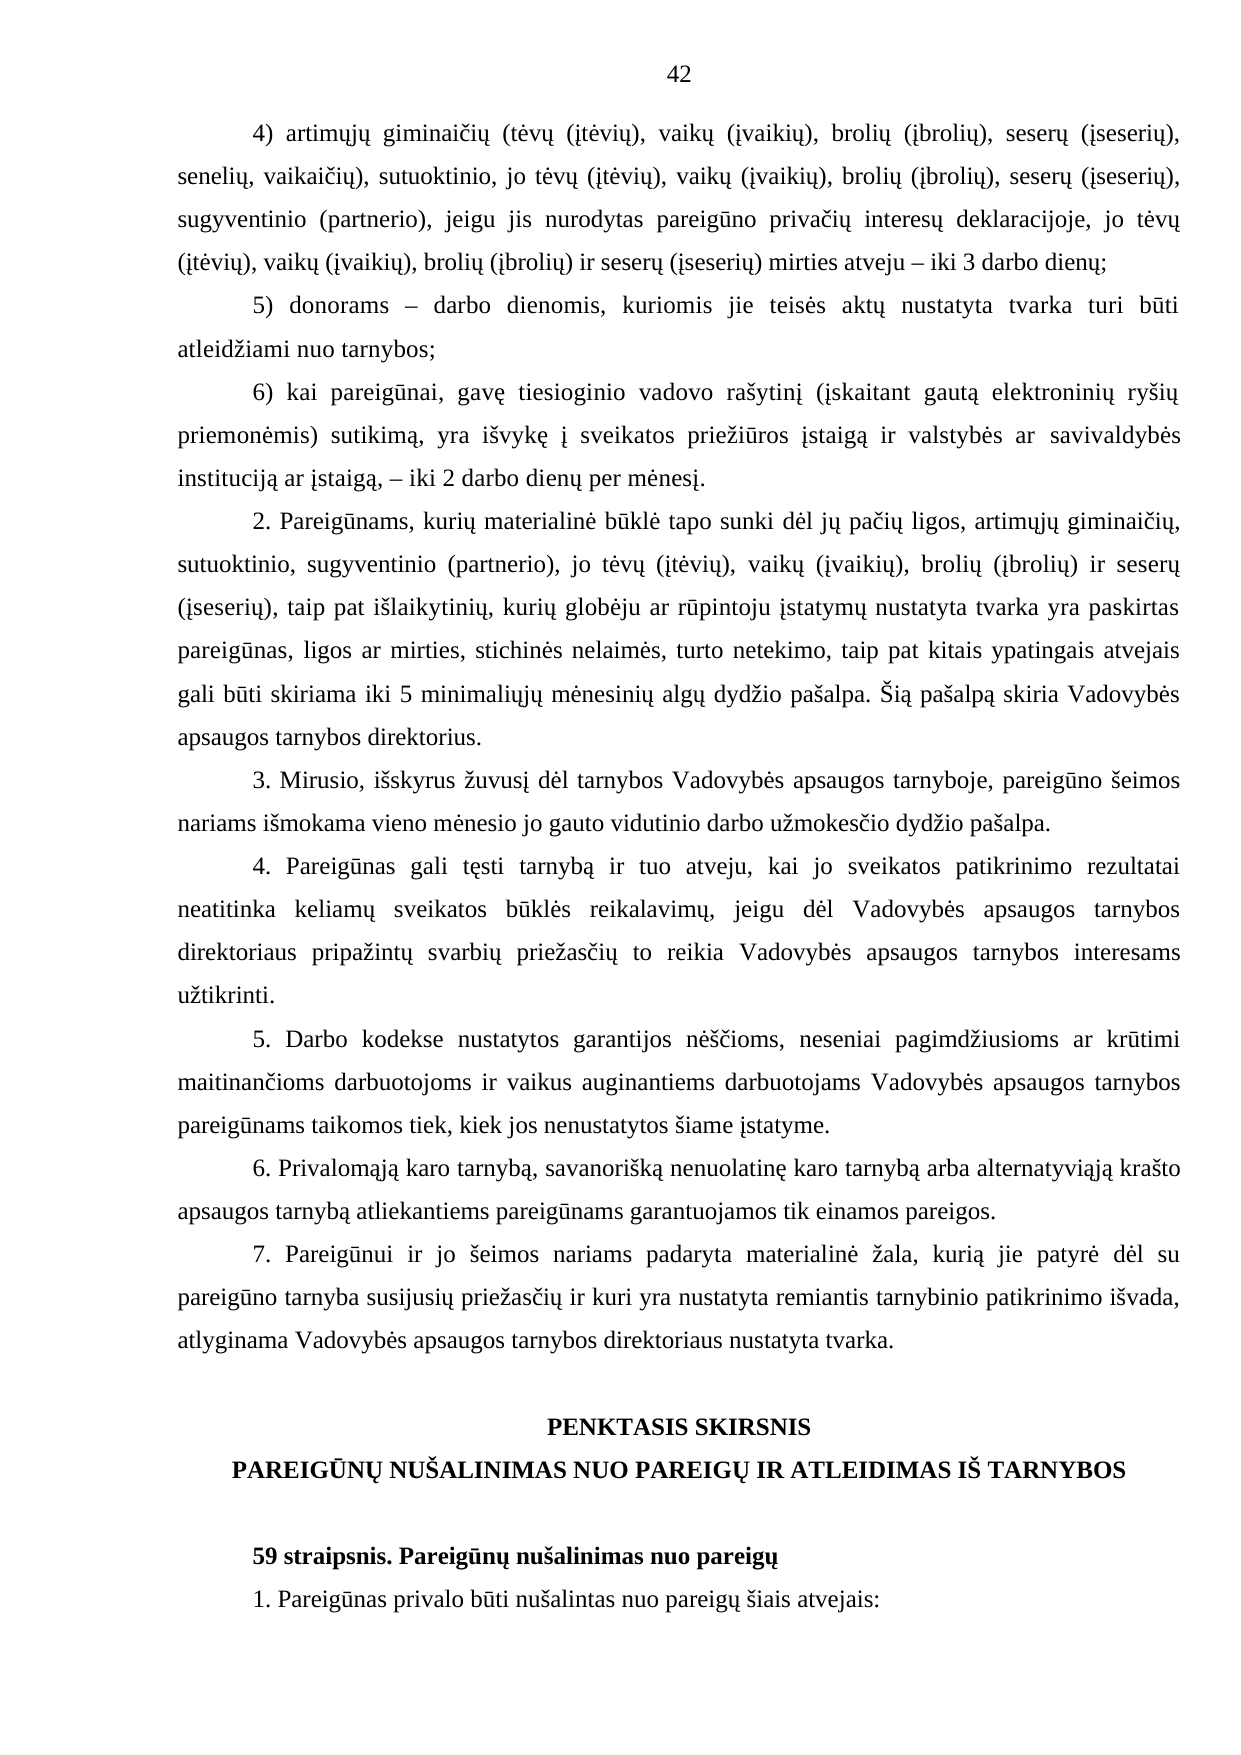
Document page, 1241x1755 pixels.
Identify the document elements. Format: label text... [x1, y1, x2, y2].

text 6) kai pareigūnai, gavę tiesioginio vadovo rašytinį (įskaitant gautą elektroninių ryšių priemonėmis) sutikimą, yra išvykę į sveikatos priežiūros įstaigą ir valstybės ar savivaldybės instituciją ar įstaigą, – iki 2 darbo dienų per mėnesį. [177, 377, 1181, 492]
text PAREIGŪNŲ NUŠALINIMAS NUO PAREIGŲ IR ATLEIDIMAS IŠ TARNYBOS [177, 1455, 1181, 1484]
text 59 straipsnis. Pareigūnų nušalinimas nuo pareigų [177, 1541, 1181, 1570]
text 5. Darbo kodekse nustatytos garantijos nėščioms, neseniai pagimdžiusioms ar krūtimi maitinančioms darbuotojoms ir vaikus auginantiems darbuotojams Vadovybės apsaugos tarnybos pareigūnams taikomos tiek, kiek jos nenustatytos šiame įstatyme. [177, 1024, 1181, 1139]
text 7. Pareigūnui ir jo šeimos nariams padaryta materialinė žala, kurią jie patyrė dėl su pareigūno tarnyba susijusių priežasčių ir kuri yra nustatyta remiantis tarnybinio patikrinimo išvada, atlyginama Vadovybės apsaugos tarnybos direktoriaus nustatyta tvarka. [177, 1239, 1181, 1354]
text 1. Pareigūnas privalo būti nušalintas nuo pareigų šiais atvejais: [177, 1584, 1181, 1613]
text 4) artimųjų giminaičių (tėvų (įtėvių), vaikų (įvaikių), brolių (įbrolių), seserų (įseserių), senelių, vaikaičių), sutuoktinio, jo tėvų (įtėvių), vaikų (įvaikių), brolių (įbrolių), seserų (įseserių), sugyventinio (partnerio), jeigu jis nurodytas pareigūno privačių interesų deklaracijoje, jo tėvų (įtėvių), vaikų (įvaikių), brolių (įbrolių) ir seserų (įseserių) mirties atveju – iki 3 darbo dienų; [177, 118, 1181, 276]
text 6. Privalomąją karo tarnybą, savanorišką nenuolatinę karo tarnybą arba alternatyviąją krašto apsaugos tarnybą atliekantiems pareigūnams garantuojamos tik einamos pareigos. [177, 1153, 1181, 1225]
text 4. Pareigūnas gali tęsti tarnybą ir tuo atveju, kai jo sveikatos patikrinimo rezultatai neatitinka keliamų sveikatos būklės reikalavimų, jeigu dėl Vadovybės apsaugos tarnybos direktoriaus pripažintų svarbių priežasčių to reikia Vadovybės apsaugos tarnybos interesams užtikrinti. [177, 851, 1181, 1009]
text 5) donorams – darbo dienomis, kuriomis jie teisės aktų nustatyta tvarka turi būti atleidžiami nuo tarnybos; [177, 291, 1181, 362]
text PENKTASIS SKIRSNIS [177, 1412, 1181, 1441]
text 3. Mirusio, išskyrus žuvusį dėl tarnybos Vadovybės apsaugos tarnyboje, pareigūno šeimos nariams išmokama vieno mėnesio jo gauto vidutinio darbo užmokesčio dydžio pašalpa. [177, 765, 1181, 837]
text 2. Pareigūnams, kurių materialinė būklė tapo sunki dėl jų pačių ligos, artimųjų giminaičių, sutuoktinio, sugyventinio (partnerio), jo tėvų (įtėvių), vaikų (įvaikių), brolių (įbrolių) ir seserų (įseserių), taip pat išlaikytinių, kurių globėju ar rūpintoju įstatymų nustatyta tvarka yra paskirtas pareigūnas, ligos ar mirties, stichinės nelaimės, turto netekimo, taip pat kitais ypatingais atvejais gali būti skiriama iki 5 minimaliųjų mėnesinių algų dydžio pašalpa. Šią pašalpą skiria Vadovybės apsaugos tarnybos direktorius. [177, 506, 1181, 751]
